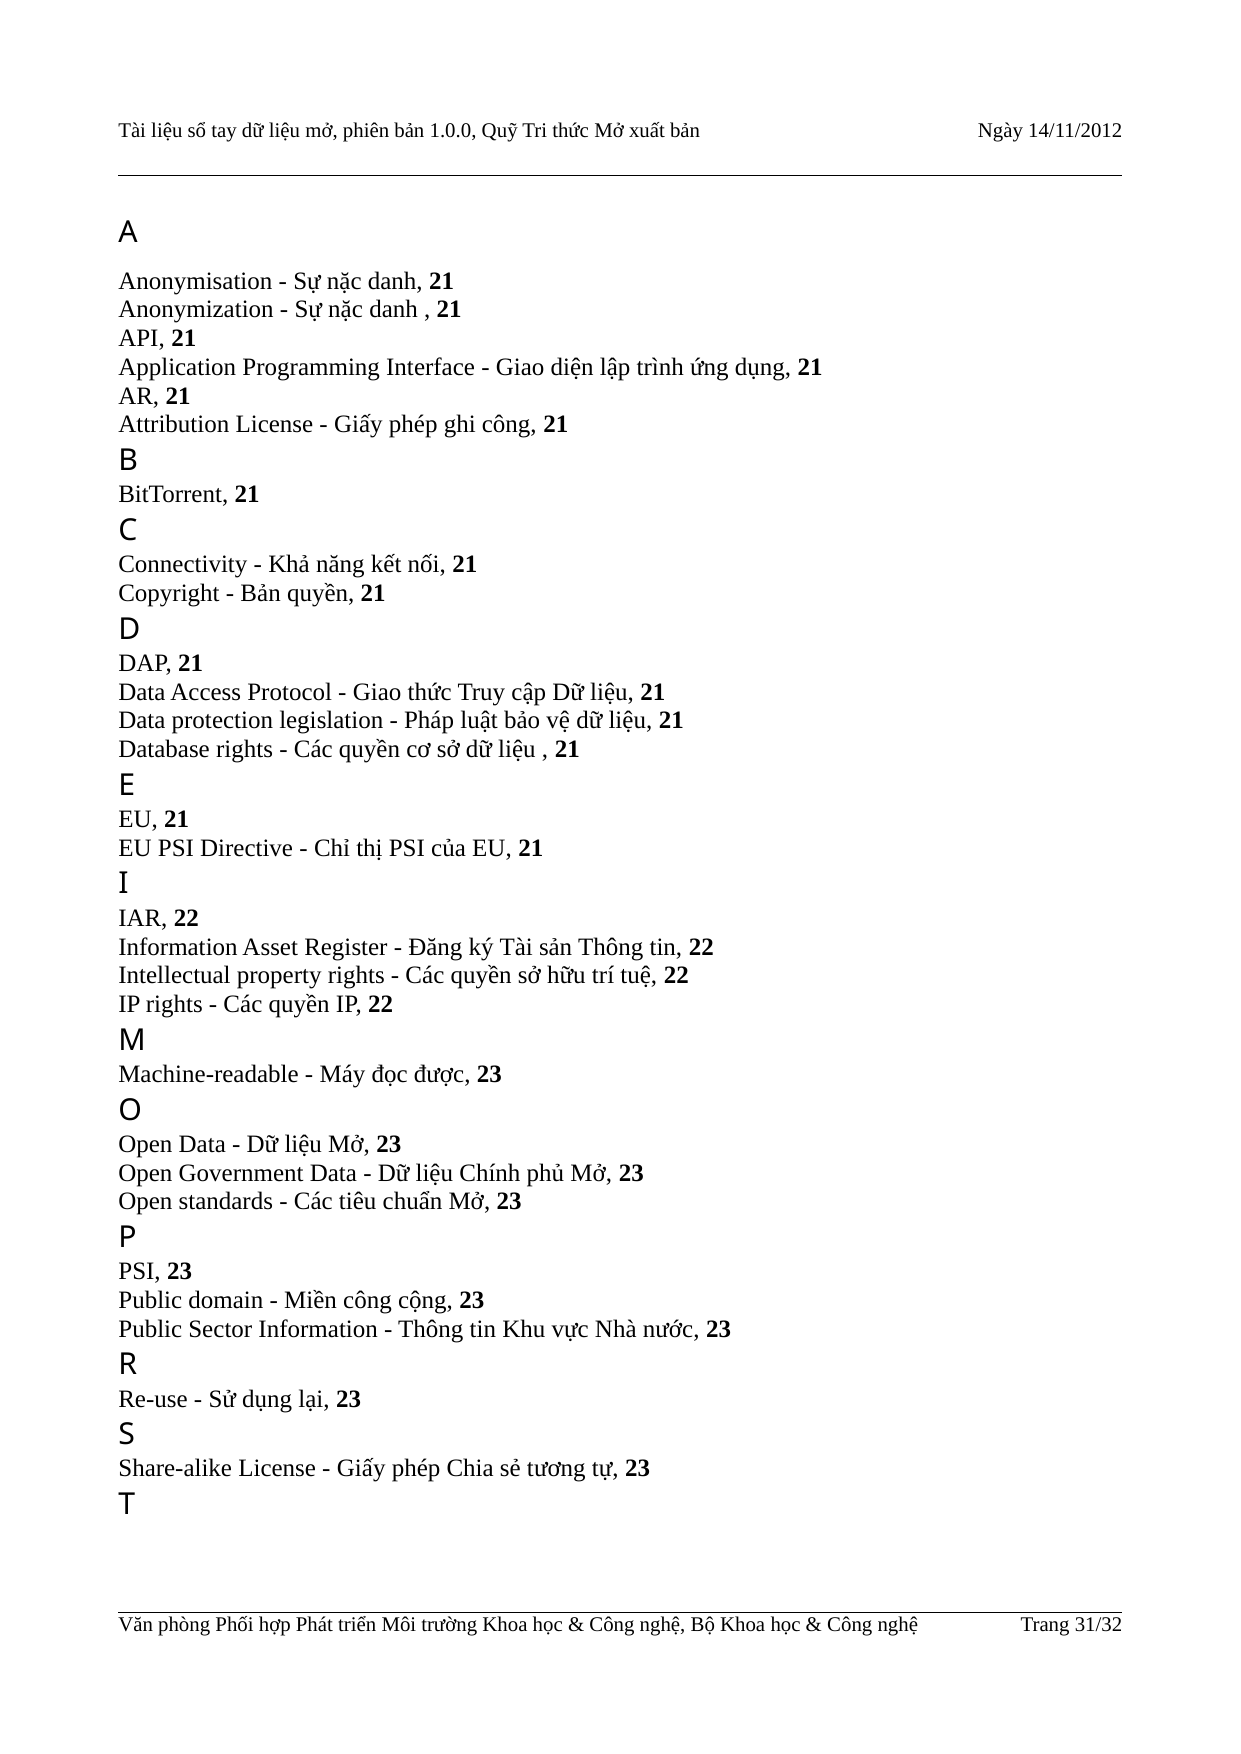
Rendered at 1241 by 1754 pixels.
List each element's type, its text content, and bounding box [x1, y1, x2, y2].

text IP rights - Các quyền IP, 22 [118, 989, 1122, 1018]
text Copyright - Bản quyền, 21 [118, 578, 1122, 607]
text A [118, 211, 1122, 252]
text P [118, 1215, 1122, 1256]
text Anonymization - Sự nặc danh , 21 [118, 294, 1122, 323]
text PSI, 23 [118, 1256, 1122, 1285]
text C [118, 508, 1122, 549]
text Connectivity - Khả năng kết nối, 21 [118, 549, 1122, 578]
text Data Access Protocol - Giao thức Truy cập Dữ liệu, 21 [118, 677, 1122, 706]
text B [118, 438, 1122, 479]
text Open Government Data - Dữ liệu Chính phủ Mở, 23 [118, 1158, 1122, 1186]
text BitTorrent, 21 [118, 479, 1122, 508]
text Intellectual property rights - Các quyền sở hữu trí tuệ, 22 [118, 960, 1122, 989]
text I [118, 862, 1122, 903]
text Machine-readable - Máy đọc được, 23 [118, 1059, 1122, 1088]
text M [118, 1018, 1122, 1059]
text Application Programming Interface - Giao diện lập trình ứng dụng, 21 [118, 352, 1122, 381]
text Data protection legislation - Pháp luật bảo vệ dữ liệu, 21 [118, 706, 1122, 734]
text IAR, 22 [118, 903, 1122, 932]
text AR, 21 [118, 381, 1122, 409]
text Open Data - Dữ liệu Mở, 23 [118, 1129, 1122, 1158]
text EU, 21 [118, 804, 1122, 833]
text Re-use - Sử dụng lại, 23 [118, 1384, 1122, 1412]
text Attribution License - Giấy phép ghi công, 21 [118, 409, 1122, 438]
text Public domain - Miền công cộng, 23 [118, 1285, 1122, 1314]
text Public Sector Information - Thông tin Khu vực Nhà nước, 23 [118, 1314, 1122, 1342]
text S [118, 1412, 1122, 1453]
text D [118, 607, 1122, 648]
text Open standards - Các tiêu chuẩn Mở, 23 [118, 1186, 1122, 1215]
text EU PSI Directive - Chỉ thị PSI của EU, 21 [118, 833, 1122, 862]
text Database rights - Các quyền cơ sở dữ liệu , 21 [118, 734, 1122, 763]
text API, 21 [118, 323, 1122, 352]
text O [118, 1088, 1122, 1129]
text R [118, 1342, 1122, 1384]
text DAP, 21 [118, 648, 1122, 677]
text Share-alike License - Giấy phép Chia sẻ tương tự, 23 [118, 1453, 1122, 1482]
text T [118, 1482, 1122, 1523]
text Information Asset Register - Đăng ký Tài sản Thông tin, 22 [118, 932, 1122, 960]
text E [118, 763, 1122, 804]
text Anonymisation - Sự nặc danh, 21 [118, 266, 1122, 294]
